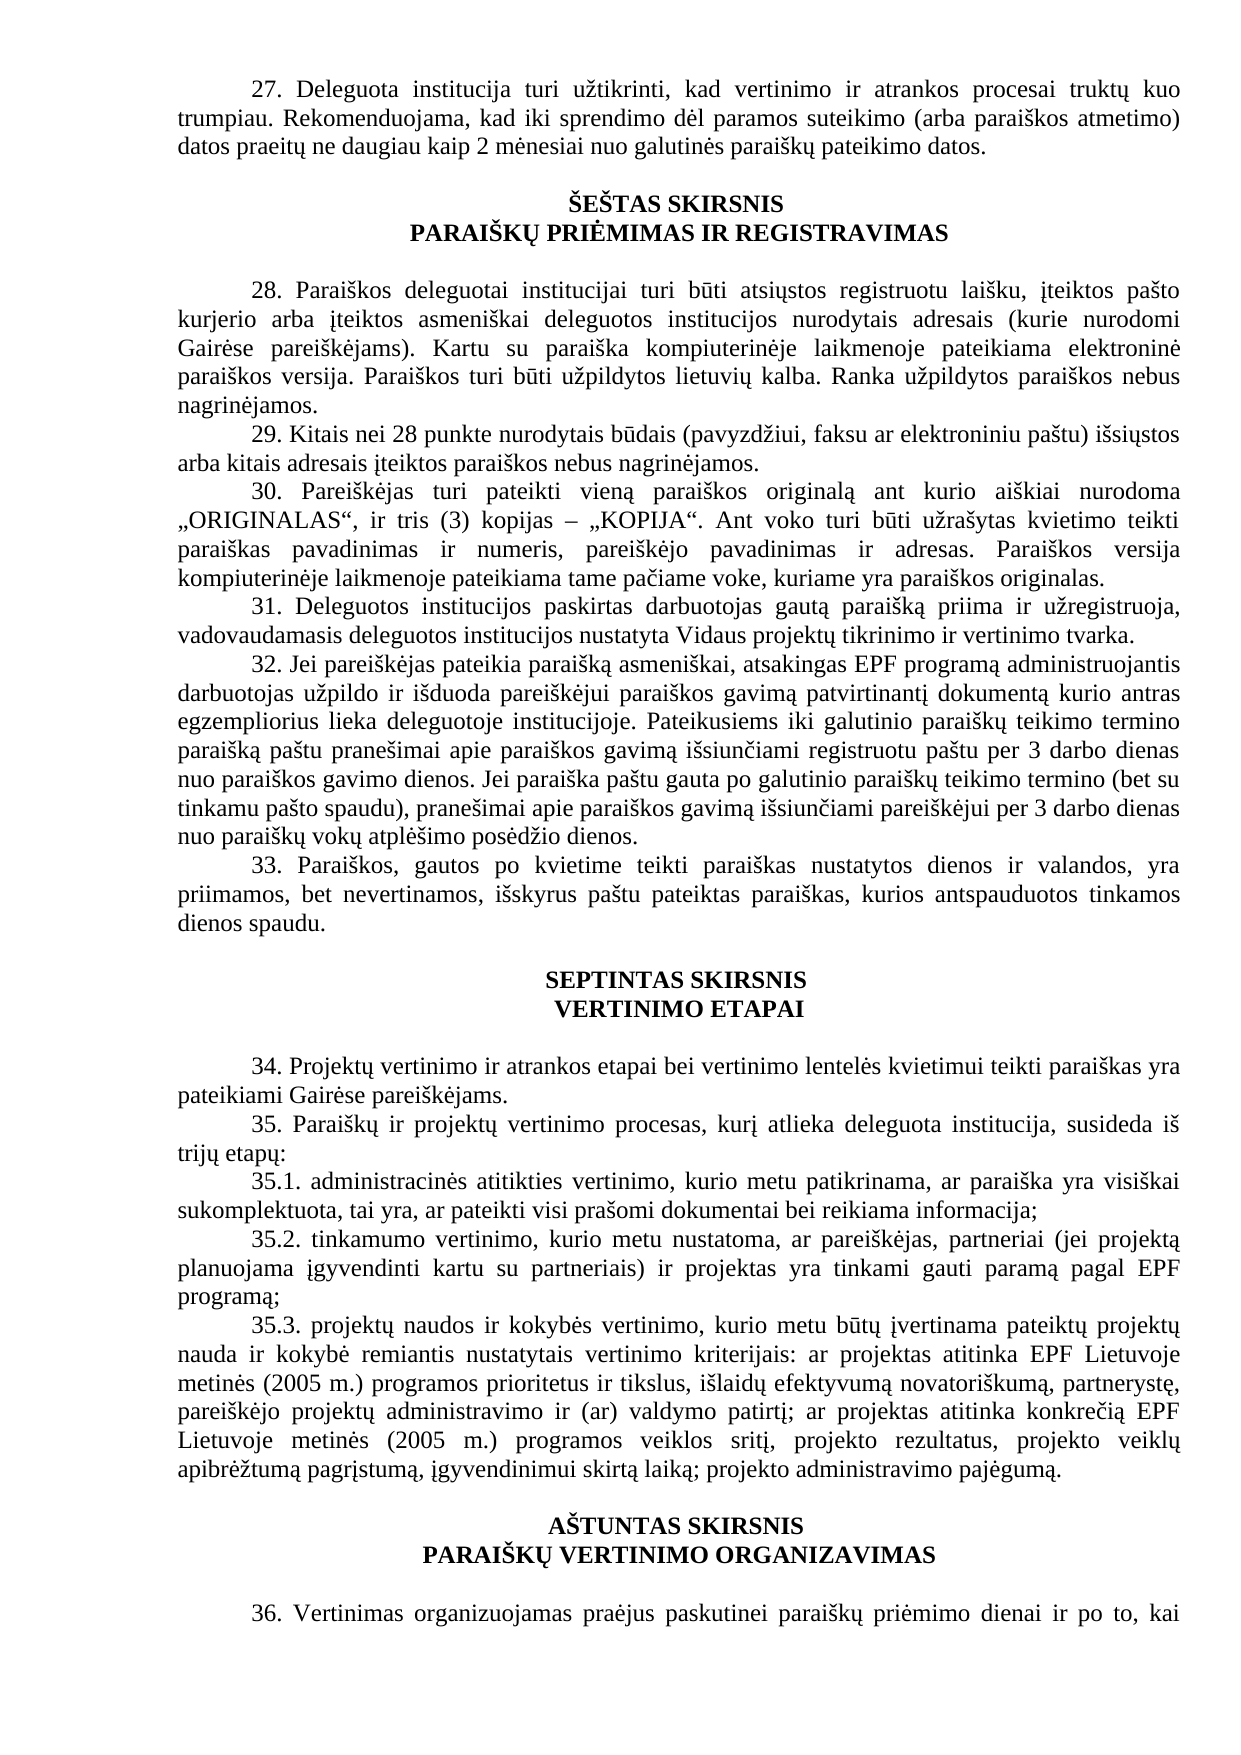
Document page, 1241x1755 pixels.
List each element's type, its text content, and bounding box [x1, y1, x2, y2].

text 36. Vertinimas organizuojamas praėjus paskutinei paraiškų priėmimo dienai ir po to, kai [177, 1598, 1181, 1626]
text 35. Paraiškų ir projektų vertinimo procesas, kurį atlieka deleguota institucija, susideda iš trijų etapų: [177, 1109, 1181, 1166]
text AŠTUNTAS SKIRSNIS [177, 1511, 1181, 1540]
text 28. Paraiškos deleguotai institucijai turi būti atsiųstos registruotu laišku, įteiktos pašto kurjerio arba įteiktos asmeniškai deleguotos institucijos nurodytais adresais (kurie nurodomi Gairėse pareiškėjams). Kartu su paraiška kompiuterinėje laikmenoje pateikiama elektroninė paraiškos versija. Paraiškos turi būti užpildytos lietuvių kalba. Ranka užpildytos paraiškos nebus nagrinėjamos. [177, 275, 1181, 419]
text 27. Deleguota institucija turi užtikrinti, kad vertinimo ir atrankos procesai truktų kuo trumpiau. Rekomenduojama, kad iki sprendimo dėl paramos suteikimo (arba paraiškos atmetimo) datos praeitų ne daugiau kaip 2 mėnesiai nuo galutinės paraiškų pateikimo datos. [177, 74, 1181, 160]
text 29. Kitais nei 28 punkte nurodytais būdais (pavyzdžiui, faksu ar elektroniniu paštu) išsiųstos arba kitais adresais įteiktos paraiškos nebus nagrinėjamos. [177, 419, 1181, 476]
text PARAIŠKŲ VERTINIMO ORGANIZAVIMAS [177, 1540, 1181, 1569]
text 30. Pareiškėjas turi pateikti vieną paraiškos originalą ant kurio aiškiai nurodoma „ORIGINALAS“, ir tris (3) kopijas – „KOPIJA“. Ant voko turi būti užrašytas kvietimo teikti paraiškas pavadinimas ir numeris, pareiškėjo pavadinimas ir adresas. Paraiškos versija kompiuterinėje laikmenoje pateikiama tame pačiame voke, kuriame yra paraiškos originalas. [177, 476, 1181, 591]
text ŠEŠTAS SKIRSNIS [177, 189, 1181, 218]
text 33. Paraiškos, gautos po kvietime teikti paraiškas nustatytos dienos ir valandos, yra priimamos, bet nevertinamos, išskyrus paštu pateiktas paraiškas, kurios antspauduotos tinkamos dienos spaudu. [177, 850, 1181, 936]
text 35.2. tinkamumo vertinimo, kurio metu nustatoma, ar pareiškėjas, partneriai (jei projektą planuojama įgyvendinti kartu su partneriais) ir projektas yra tinkami gauti paramą pagal EPF programą; [177, 1224, 1181, 1310]
text 34. Projektų vertinimo ir atrankos etapai bei vertinimo lentelės kvietimui teikti paraiškas yra pateikiami Gairėse pareiškėjams. [177, 1051, 1181, 1109]
text SEPTINTAS SKIRSNIS [177, 965, 1181, 994]
text PARAIŠKŲ PRIĖMIMAS IR REGISTRAVIMAS [177, 218, 1181, 246]
text VERTINIMO ETAPAI [177, 994, 1181, 1023]
text 35.3. projektų naudos ir kokybės vertinimo, kurio metu būtų įvertinama pateiktų projektų nauda ir kokybė remiantis nustatytais vertinimo kriterijais: ar projektas atitinka EPF Lietuvoje metinės (2005 m.) programos prioritetus ir tikslus, išlaidų efektyvumą novatoriškumą, partnerystę, pareiškėjo projektų administravimo ir (ar) valdymo patirtį; ar projektas atitinka konkrečią EPF Lietuvoje metinės (2005 m.) programos veiklos sritį, projekto rezultatus, projekto veiklų apibrėžtumą pagrįstumą, įgyvendinimui skirtą laiką; projekto administravimo pajėgumą. [177, 1310, 1181, 1483]
text 31. Deleguotos institucijos paskirtas darbuotojas gautą paraišką priima ir užregistruoja, vadovaudamasis deleguotos institucijos nustatyta Vidaus projektų tikrinimo ir vertinimo tvarka. [177, 591, 1181, 649]
text 32. Jei pareiškėjas pateikia paraišką asmeniškai, atsakingas EPF programą administruojantis darbuotojas užpildo ir išduoda pareiškėjui paraiškos gavimą patvirtinantį dokumentą kurio antras egzempliorius lieka deleguotoje institucijoje. Pateikusiems iki galutinio paraiškų teikimo termino paraišką paštu pranešimai apie paraiškos gavimą išsiunčiami registruotu paštu per 3 darbo dienas nuo paraiškos gavimo dienos. Jei paraiška paštu gauta po galutinio paraiškų teikimo termino (bet su tinkamu pašto spaudu), pranešimai apie paraiškos gavimą išsiunčiami pareiškėjui per 3 darbo dienas nuo paraiškų vokų atplėšimo posėdžio dienos. [177, 649, 1181, 850]
text 35.1. administracinės atitikties vertinimo, kurio metu patikrinama, ar paraiška yra visiškai sukomplektuota, tai yra, ar pateikti visi prašomi dokumentai bei reikiama informacija; [177, 1166, 1181, 1224]
